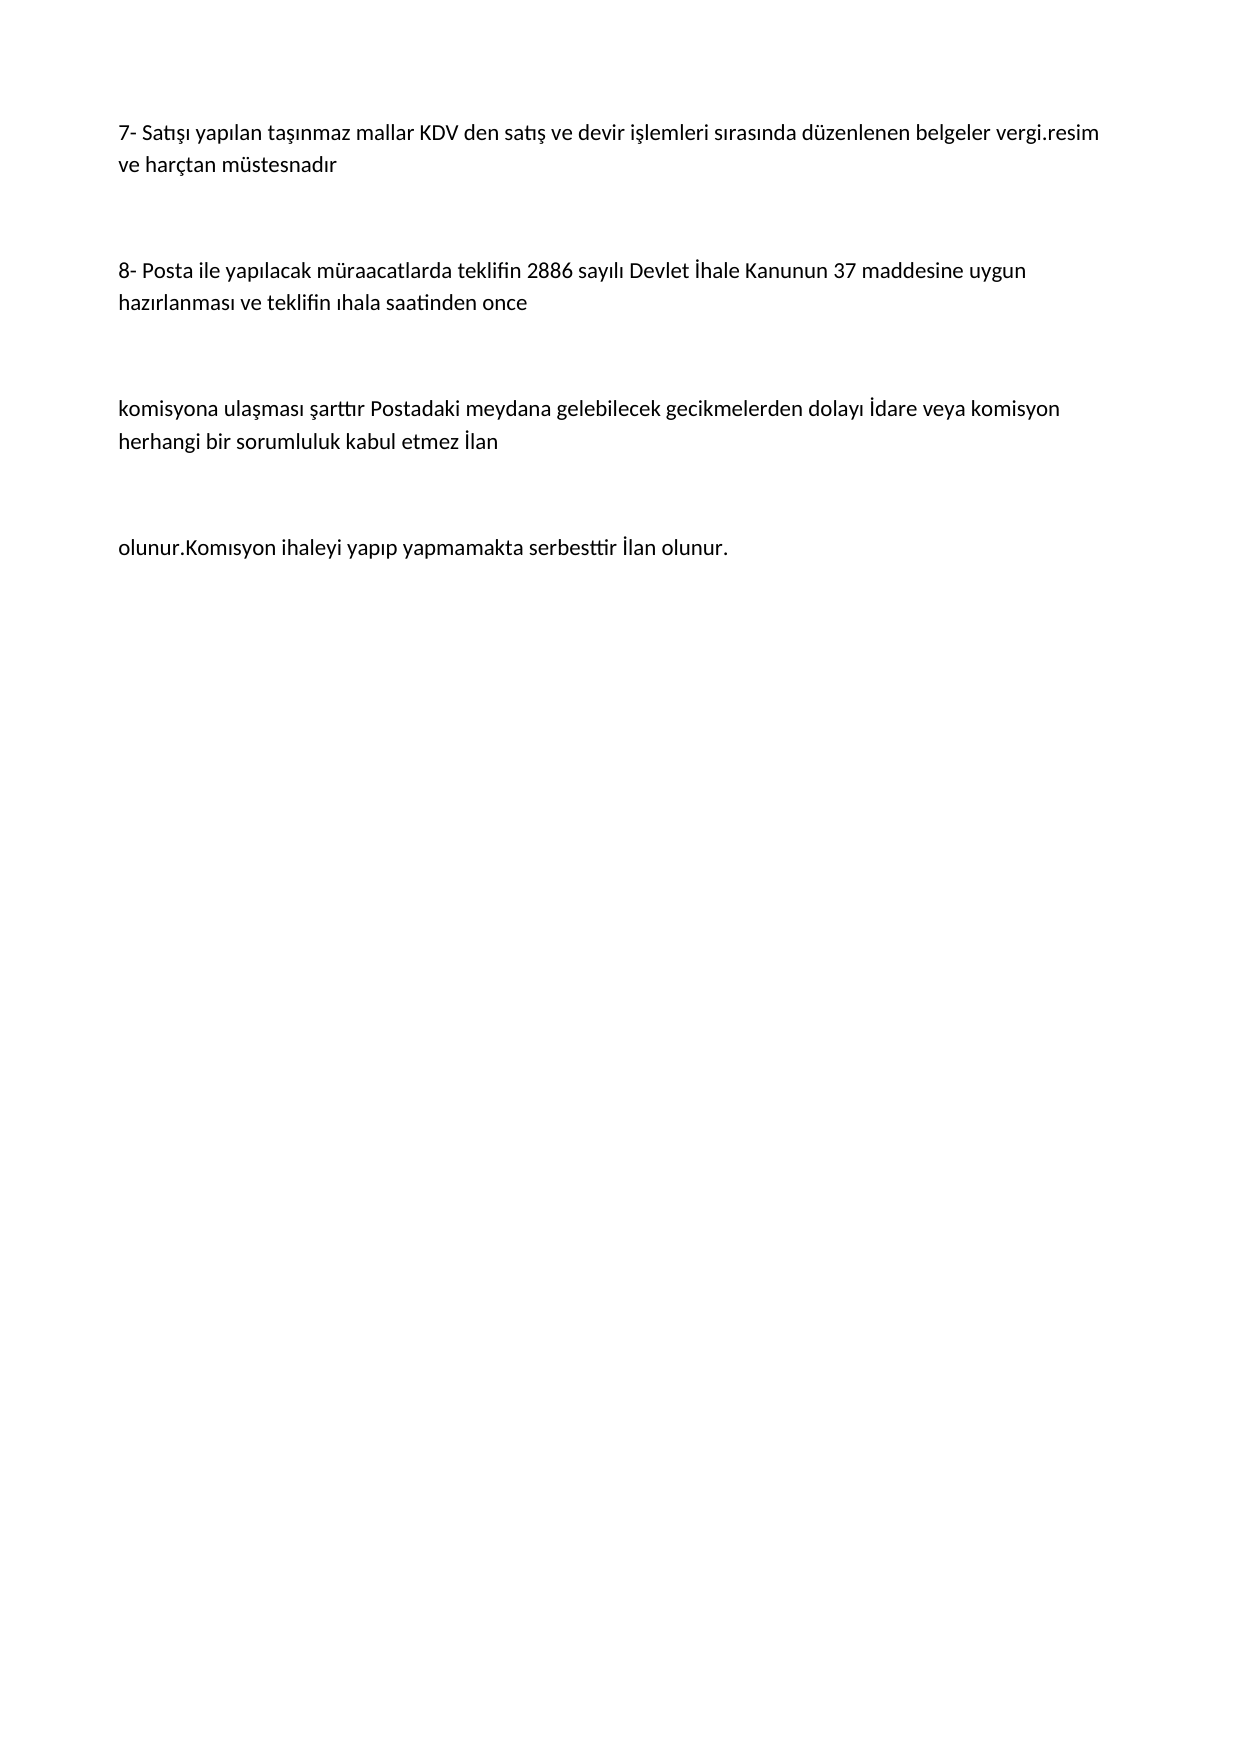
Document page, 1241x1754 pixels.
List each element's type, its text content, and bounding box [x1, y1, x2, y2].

text olunur.Komısyon ihaleyi yapıp yapmamakta serbesttir İlan olunur. [118, 533, 1122, 561]
text 8- Posta ile yapılacak müraacatlarda teklifin 2886 sayılı Devlet İhale Kanunun 37 maddesine uygun hazırlanması ve teklifin ıhala saatinden once [118, 256, 1122, 317]
text 7- Satışı yapılan taşınmaz mallar KDV den satış ve devir işlemleri sırasında düzenlenen belgeler vergi.resim ve harçtan müstesnadır [118, 118, 1122, 178]
text komisyona ulaşması şarttır Postadaki meydana gelebilecek gecikmelerden dolayı İdare veya komisyon herhangi bir sorumluluk kabul etmez İlan [118, 394, 1122, 455]
